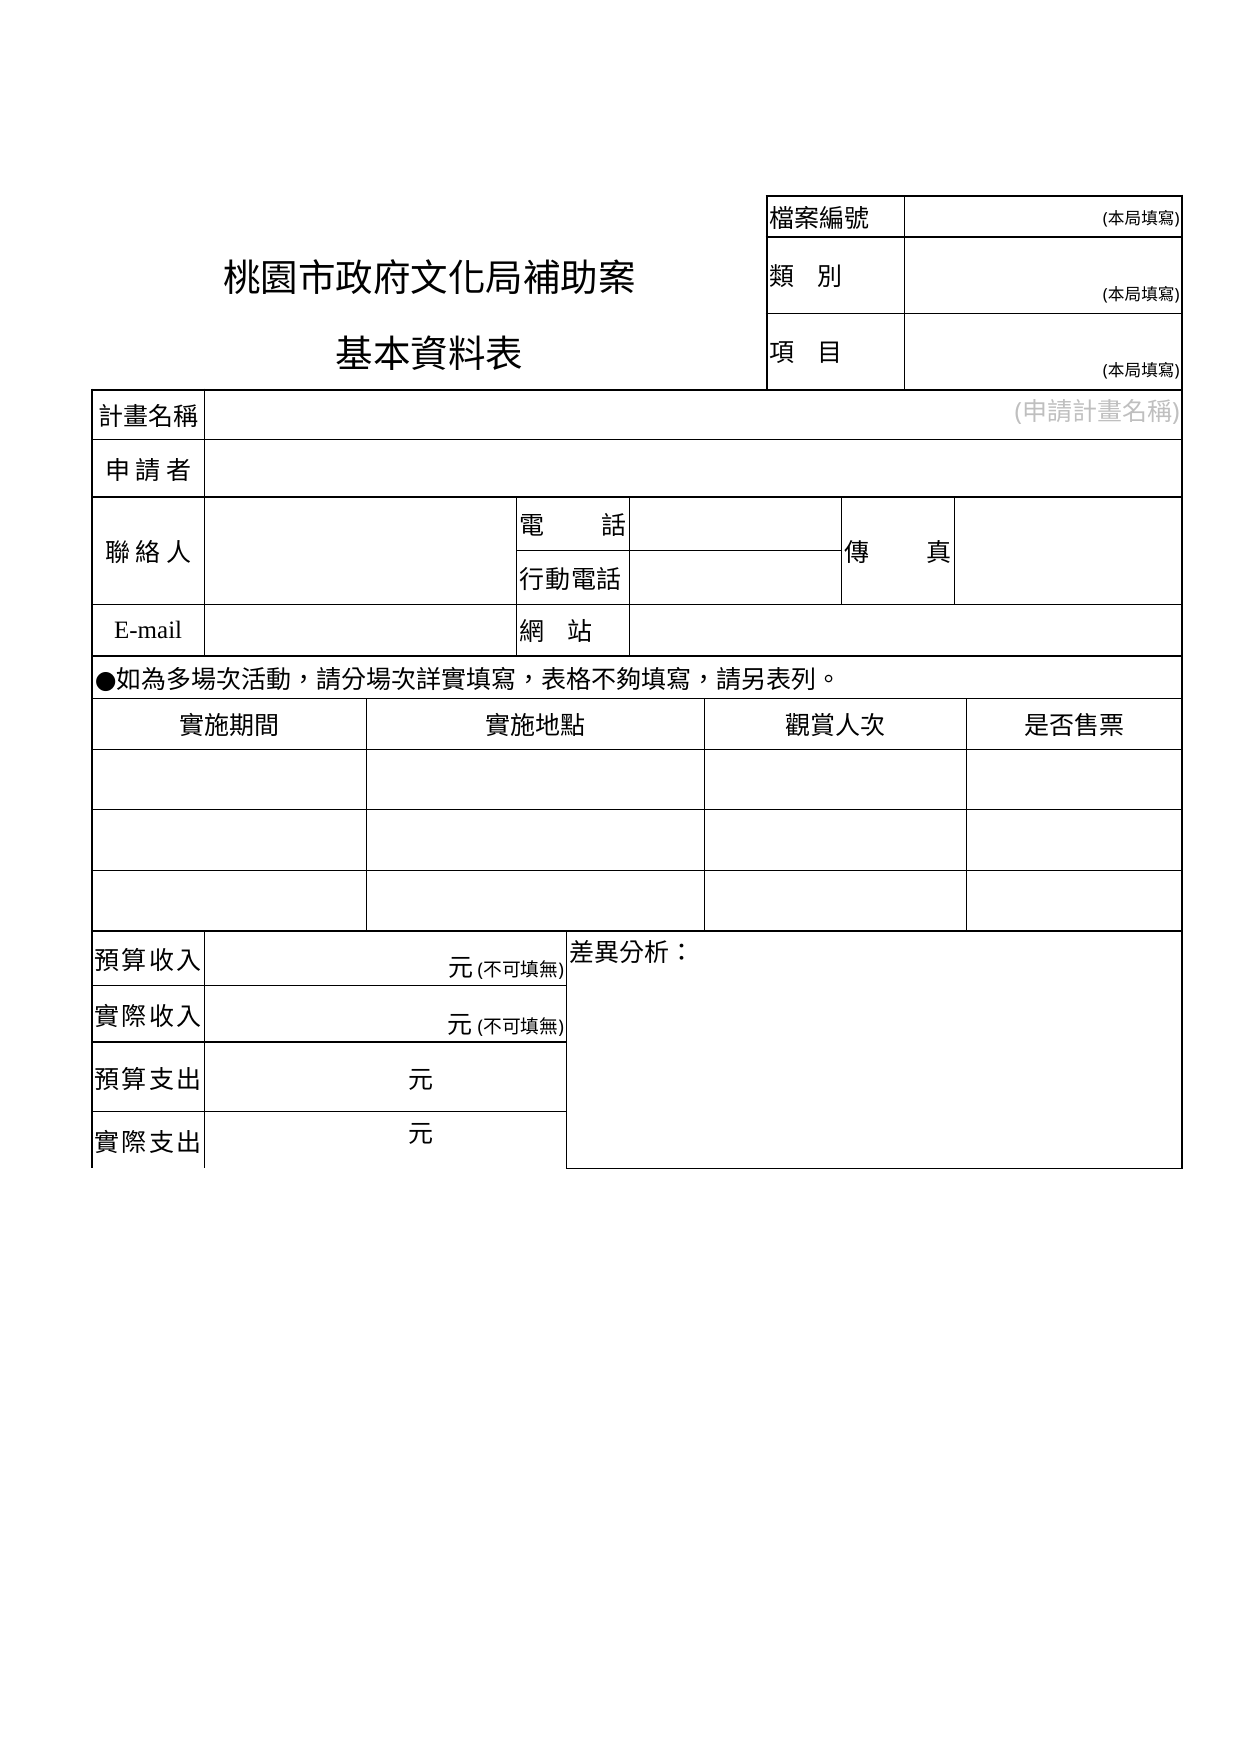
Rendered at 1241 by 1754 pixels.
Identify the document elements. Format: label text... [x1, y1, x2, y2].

table_cell 預算支出 [93, 1043, 204, 1111]
table_cell [205, 498, 516, 603]
table_cell 預算收入 [93, 932, 204, 984]
table_cell 實施期間 [93, 699, 366, 749]
table_cell [630, 498, 841, 550]
table_cell (本局填寫) [905, 314, 1181, 388]
table_cell 實際支出 [93, 1112, 204, 1168]
table_cell 網 站 [517, 605, 629, 654]
table_cell 類 別 [768, 238, 904, 312]
table_cell [967, 810, 1181, 870]
table_cell [705, 810, 966, 870]
table_cell [705, 871, 966, 930]
table_cell 基本資料表 [92, 313, 766, 388]
table_cell 元 (不可填無) [205, 986, 566, 1041]
table_cell 傳真 [842, 498, 954, 603]
table_cell 電話 [517, 498, 629, 550]
table_cell 是否售票 [967, 699, 1181, 749]
table_cell [705, 750, 966, 809]
table_cell 計畫名稱 [93, 391, 204, 439]
table_header 檔案編號 [768, 197, 904, 236]
table_cell [630, 605, 1181, 654]
table_cell [967, 750, 1181, 809]
table_cell [367, 871, 704, 930]
table_cell 桃園市政府文化局補助案 [92, 236, 766, 312]
table_cell 實施地點 [367, 699, 704, 749]
table_cell 行動電話 [517, 551, 629, 603]
table_cell [630, 551, 841, 603]
table_cell [955, 498, 1181, 603]
table_cell 觀賞人次 [705, 699, 966, 749]
table_cell 實際收入 [93, 986, 204, 1041]
table_cell [367, 810, 704, 870]
table_cell 聯 絡 人 [93, 498, 204, 603]
table_cell [93, 750, 366, 809]
table_cell (本局填寫) [905, 238, 1181, 312]
table_cell 元 [205, 1043, 566, 1111]
table_cell ●如為多場次活動，請分場次詳實填寫，表格不夠填寫，請另表列。 [93, 657, 1181, 698]
table_cell 元 [205, 1112, 566, 1168]
table_cell [205, 605, 516, 654]
table_cell (申請計畫名稱) [205, 391, 1181, 439]
table_cell 項 目 [768, 314, 904, 388]
table_cell [93, 871, 366, 930]
table_cell [93, 810, 366, 870]
table_cell 申 請 者 [93, 440, 204, 496]
table_cell [205, 440, 1181, 496]
table_cell 差異分析： [567, 932, 1181, 1168]
table_cell [367, 750, 704, 809]
table_cell [967, 871, 1181, 930]
table_cell E-mail [93, 605, 204, 654]
table_header (本局填寫) [905, 197, 1181, 236]
table_header [92, 195, 766, 236]
table_cell 元 (不可填無) [205, 932, 566, 984]
